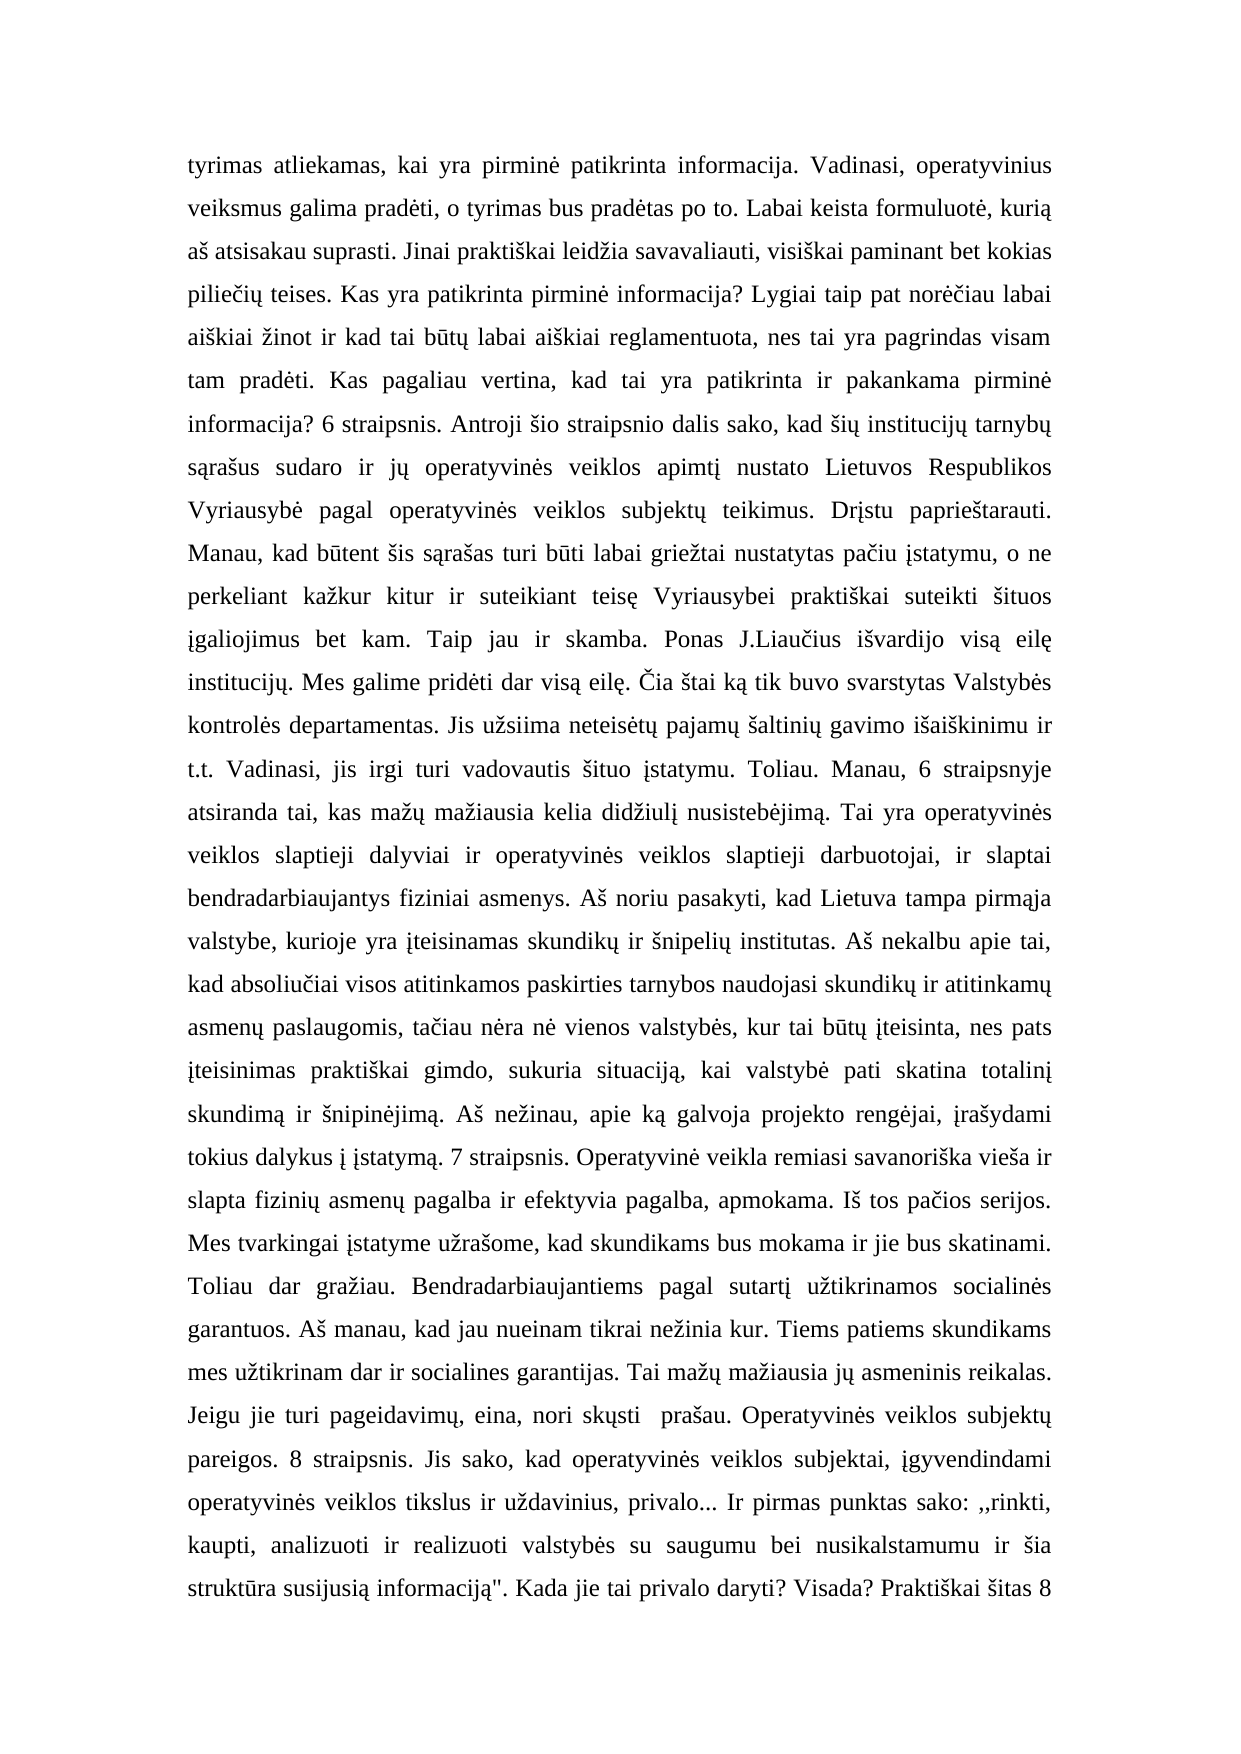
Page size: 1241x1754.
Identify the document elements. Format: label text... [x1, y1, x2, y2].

text tyrimas atliekamas, kai yra pirminė patikrinta informacija. Vadinasi, operatyvinius veiksmus galima pradėti, o tyrimas bus pradėtas po to. Labai keista formuluotė, kurią aš atsisakau suprasti. Jinai praktiškai leidžia savavaliauti, visiškai paminant bet kokias piliečių teises. Kas yra patikrinta pirminė informacija? Lygiai taip pat norėčiau labai aiškiai žinot ir kad tai būtų labai aiškiai reglamentuota, nes tai yra pagrindas visam tam pradėti. Kas pagaliau vertina, kad tai yra patikrinta ir pakankama pirminė informacija? 6 straipsnis. Antroji šio straipsnio dalis sako, kad šių institucijų tarnybų sąrašus sudaro ir jų operatyvinės veiklos apimtį nustato Lietuvos Respublikos Vyriausybė pagal operatyvinės veiklos subjektų teikimus. Drįstu paprieštarauti. Manau, kad būtent šis sąrašas turi būti labai griežtai nustatytas pačiu įstatymu, o ne perkeliant kažkur kitur ir suteikiant teisę Vyriausybei praktiškai suteikti šituos įgaliojimus bet kam. Taip jau ir skamba. Ponas J.Liaučius išvardijo visą eilę institucijų. Mes galime pridėti dar visą eilę. Čia štai ką tik buvo svarstytas Valstybės kontrolės departamentas. Jis užsiima neteisėtų pajamų šaltinių gavimo išaiškinimu ir t.t. Vadinasi, jis irgi turi vadovautis šituo įstatymu. Toliau. Manau, 6 straipsnyje atsiranda tai, kas mažų mažiausia kelia didžiulį nusistebėjimą. Tai yra operatyvinės veiklos slaptieji dalyviai ir operatyvinės veiklos slaptieji darbuotojai, ir slaptai bendradarbiaujantys fiziniai asmenys. Aš noriu pasakyti, kad Lietuva tampa pirmąja valstybe, kurioje yra įteisinamas skundikų ir šnipelių institutas. Aš nekalbu apie tai, kad absoliučiai visos atitinkamos paskirties tarnybos naudojasi skundikų ir atitinkamų asmenų paslaugomis, tačiau nėra nė vienos valstybės, kur tai būtų įteisinta, nes pats įteisinimas praktiškai gimdo, sukuria situaciją, kai valstybė pati skatina totalinį skundimą ir šnipinėjimą. Aš nežinau, apie ką galvoja projekto rengėjai, įrašydami tokius dalykus į įstatymą. 7 straipsnis. Operatyvinė veikla remiasi savanoriška vieša ir slapta fizinių asmenų pagalba ir efektyvia pagalba, apmokama. Iš tos pačios serijos. Mes tvarkingai įstatyme užrašome, kad skundikams bus mokama ir jie bus skatinami. Toliau dar gražiau. Bendradarbiaujantiems pagal sutartį užtikrinamos socialinės garantuos. Aš manau, kad jau nueinam tikrai nežinia kur. Tiems patiems skundikams mes užtikrinam dar ir socialines garantijas. Tai mažų mažiausia jų asmeninis reikalas. Jeigu jie turi pageidavimų, eina, nori skųsti prašau. Operatyvinės veiklos subjektų pareigos. 8 straipsnis. Jis sako, kad operatyvinės veiklos subjektai, įgyvendindami operatyvinės veiklos tikslus ir uždavinius, privalo... Ir pirmas punktas sako: ,,rinkti, kaupti, analizuoti ir realizuoti valstybės su saugumu bei nusikalstamumu ir šia struktūra susijusią informaciją". Kada jie tai privalo daryti? Visada? Praktiškai šitas 8 [187, 150, 1053, 1602]
